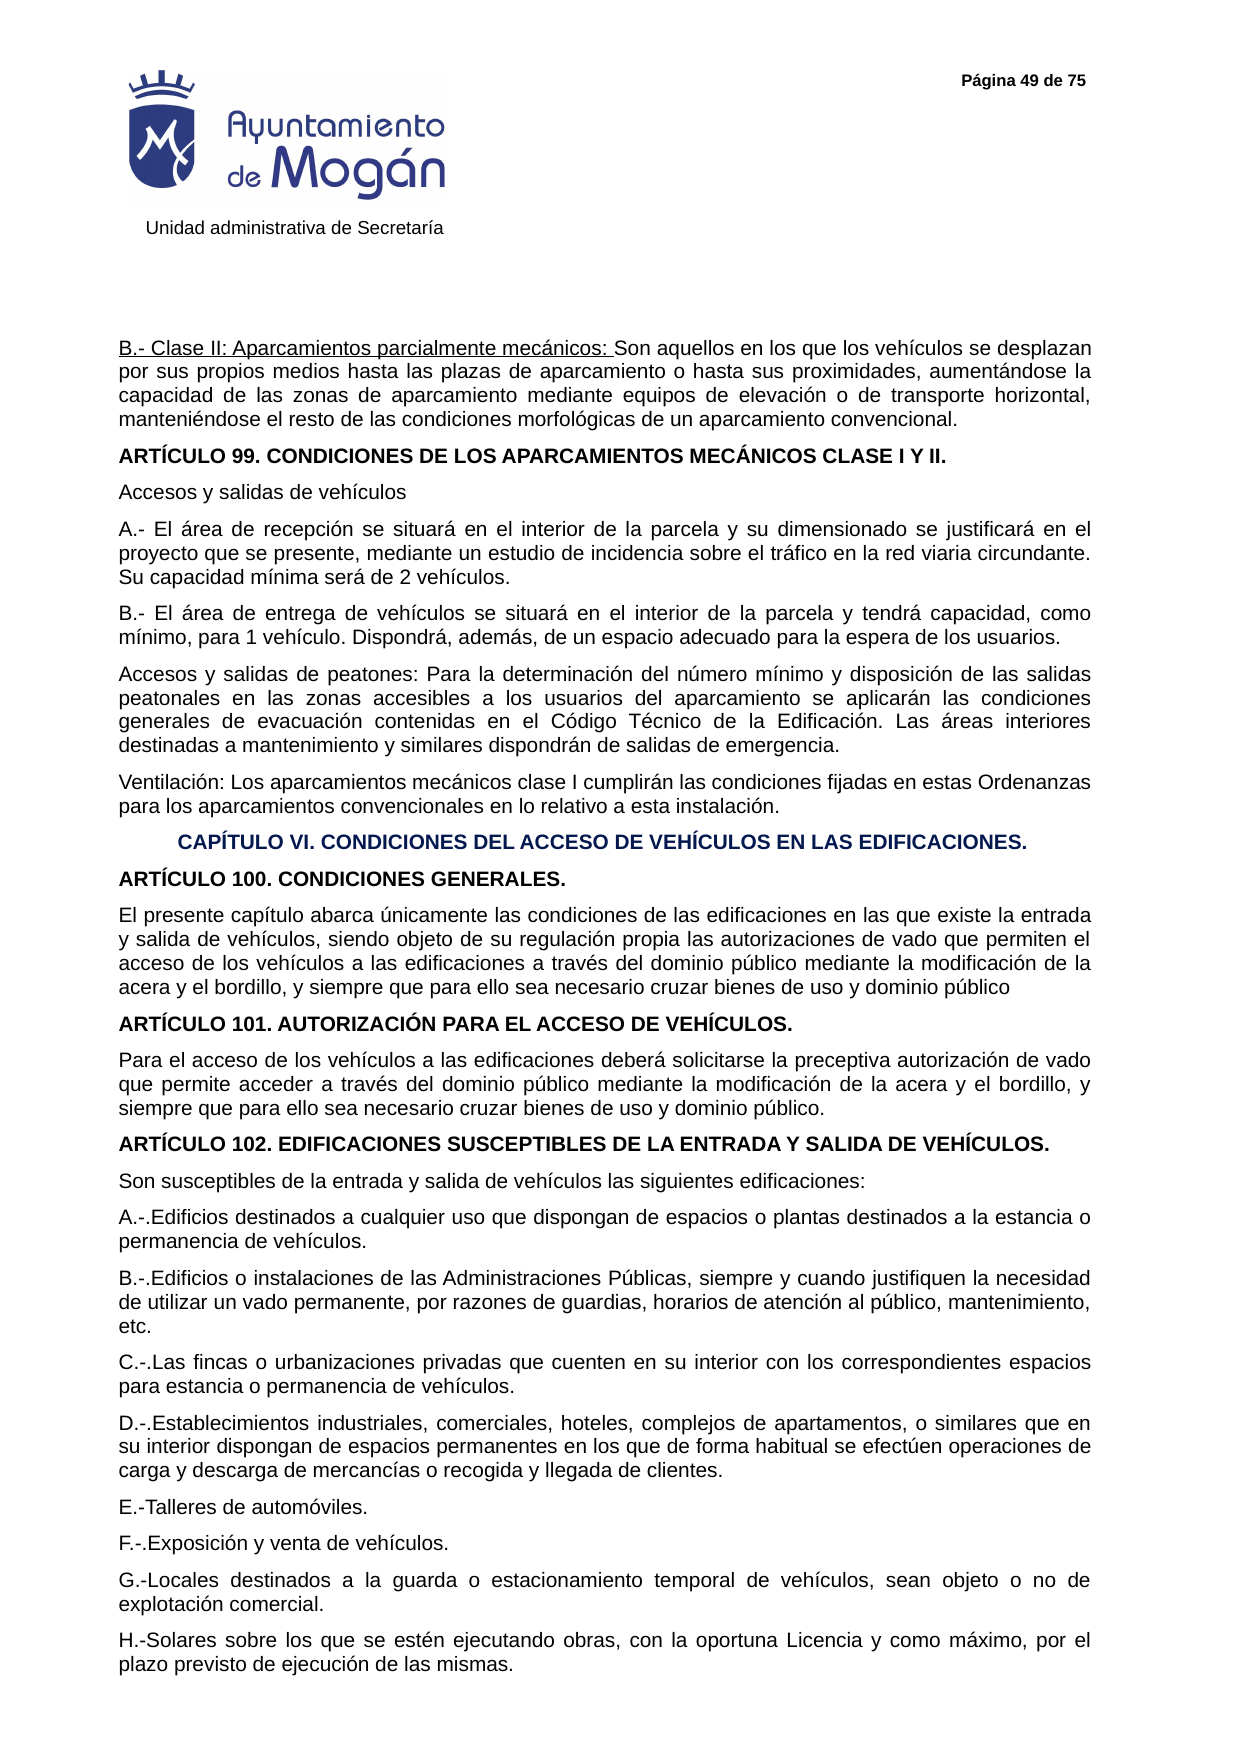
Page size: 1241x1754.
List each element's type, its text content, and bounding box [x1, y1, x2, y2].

text Ventilación: Los aparcamientos mecánicos clase I cumplirán las condiciones fijadas en estas Ordenanzas para los aparcamientos convencionales en lo relativo a esta instalación. [118, 770, 1092, 818]
text G.-Locales destinados a la guarda o estacionamiento temporal de vehículos, sean objeto o no de explotación comercial. [118, 1568, 1092, 1616]
text Accesos y salidas de vehículos [118, 480, 1092, 504]
text B.- Clase II: Aparcamientos parcialmente mecánicos: Son aquellos en los que los vehículos se desplazan por sus propios medios hasta las plazas de aparcamiento o hasta sus proximidades, aumentándose la capacidad de las zonas de aparcamiento mediante equipos de elevación o de transporte horizontal, manteniéndose el resto de las condiciones morfológicas de un aparcamiento convencional. [118, 335, 1092, 431]
text E.-Talleres de automóviles. [118, 1495, 1092, 1519]
text C.-.Las fincas o urbanizaciones privadas que cuenten en su interior con los correspondientes espacios para estancia o permanencia de vehículos. [118, 1350, 1092, 1398]
text D.-.Establecimientos industriales, comerciales, hoteles, complejos de apartamentos, o similares que en su interior dispongan de espacios permanentes en los que de forma habitual se efectúen operaciones de carga y descarga de mercancías o recogida y llegada de clientes. [118, 1410, 1092, 1482]
text H.-Solares sobre los que se estén ejecutando obras, con la oportuna Licencia y como máximo, por el plazo previsto de ejecución de las mismas. [118, 1628, 1092, 1676]
text Accesos y salidas de peatones: Para la determinación del número mínimo y disposición de las salidas peatonales en las zonas accesibles a los usuarios del aparcamiento se aplicarán las condiciones generales de evacuación contenidas en el Código Técnico de la Edificación. Las áreas interiores destinadas a mantenimiento y similares dispondrán de salidas de emergencia. [118, 661, 1092, 757]
text ARTÍCULO 99. CONDICIONES DE LOS APARCAMIENTOS MECÁNICOS CLASE I Y II. [118, 444, 1092, 468]
text ARTÍCULO 101. AUTORIZACIÓN PARA EL ACCESO DE VEHÍCULOS. [118, 1011, 1092, 1035]
text B.-.Edificios o instalaciones de las Administraciones Públicas, siempre y cuando justifiquen la necesidad de utilizar un vado permanente, por razones de guardias, horarios de atención al público, mantenimiento, etc. [118, 1266, 1092, 1337]
text CAPÍTULO VI. CONDICIONES DEL ACCESO DE VEHÍCULOS EN LAS EDIFICACIONES. [118, 830, 1092, 854]
text Para el acceso de los vehículos a las edificaciones deberá solicitarse la preceptiva autorización de vado que permite acceder a través del dominio público mediante la modificación de la acera y el bordillo, y siempre que para ello sea necesario cruzar bienes de uso y dominio público. [118, 1048, 1092, 1120]
text F.-.Exposición y venta de vehículos. [118, 1531, 1092, 1555]
text Son susceptibles de la entrada y salida de vehículos las siguientes edificaciones: [118, 1169, 1092, 1193]
text B.- El área de entrega de vehículos se situará en el interior de la parcela y tendrá capacidad, como mínimo, para 1 vehículo. Dispondrá, además, de un espacio adecuado para la espera de los usuarios. [118, 601, 1092, 649]
picture [128, 70, 445, 206]
text A.- El área de recepción se situará en el interior de la parcela y su dimensionado se justificará en el proyecto que se presente, mediante un estudio de incidencia sobre el tráfico en la red viaria circundante. Su capacidad mínima será de 2 vehículos. [118, 517, 1092, 588]
text ARTÍCULO 102. EDIFICACIONES SUSCEPTIBLES DE LA ENTRADA Y SALIDA DE VEHÍCULOS. [118, 1132, 1092, 1156]
text ARTÍCULO 100. CONDICIONES GENERALES. [118, 867, 1092, 891]
text El presente capítulo abarca únicamente las condiciones de las edificaciones en las que existe la entrada y salida de vehículos, siendo objeto de su regulación propia las autorizaciones de vado que permiten el acceso de los vehículos a las edificaciones a través del dominio público mediante la modificación de la acera y el bordillo, y siempre que para ello sea necesario cruzar bienes de uso y dominio público [118, 903, 1092, 999]
text A.-.Edificios destinados a cualquier uso que dispongan de espacios o plantas destinados a la estancia o permanencia de vehículos. [118, 1205, 1092, 1253]
